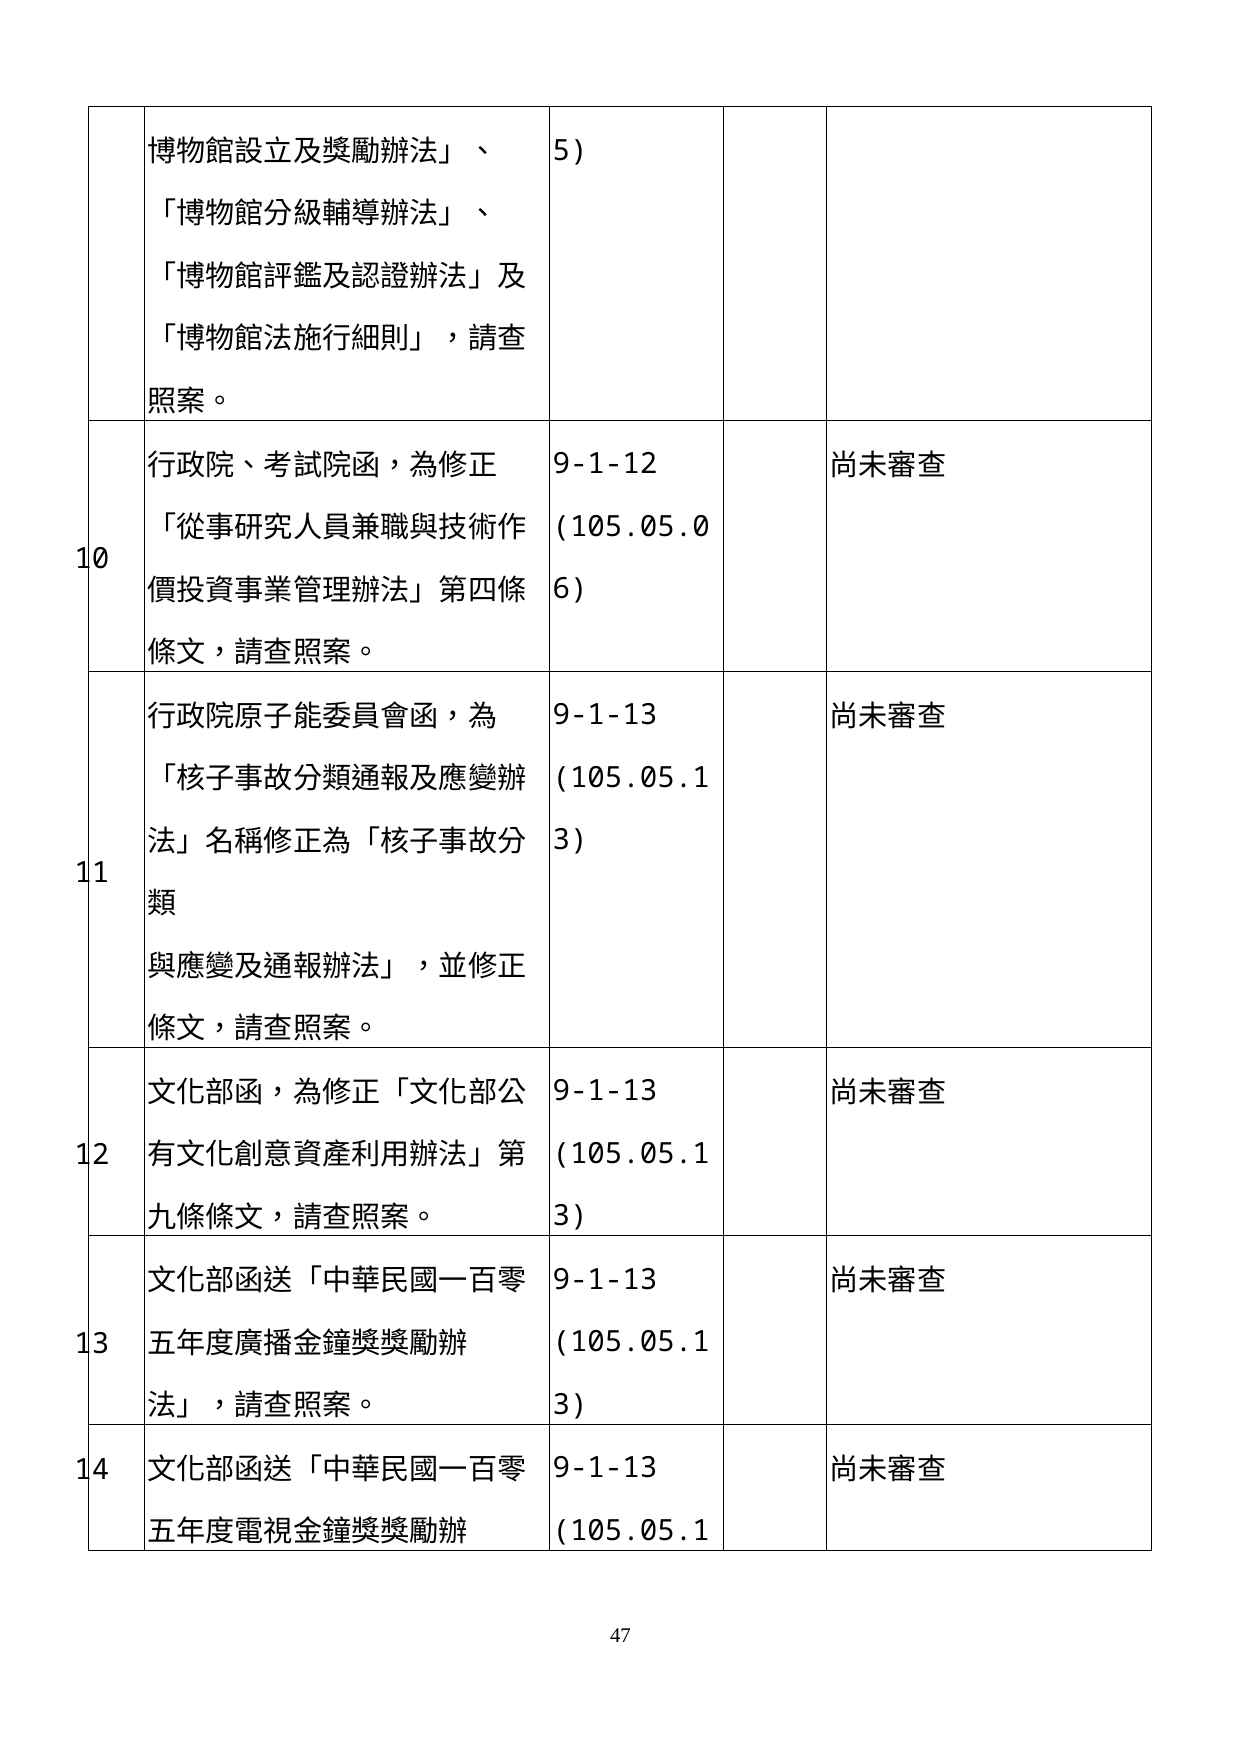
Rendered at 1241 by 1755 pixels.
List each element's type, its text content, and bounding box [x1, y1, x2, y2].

table_cell 9-1-13 (105.05.13) [550, 1236, 723, 1424]
table_cell [827, 107, 1151, 419]
table_cell 博物館設立及獎勵辦法」、「博物館分級輔導辦法」、「博物館評鑑及認證辦法」及「博物館法施行細則」，請查照案。 [145, 107, 549, 419]
table_cell 5) [550, 107, 723, 419]
table_cell 尚未審查 [827, 1236, 1151, 1424]
table_cell [89, 107, 144, 419]
table_cell 文化部函，為修正「文化部公有文化創意資產利用辦法」第九條條文，請查照案。 [145, 1048, 549, 1235]
table_cell 尚未審查 [827, 421, 1151, 671]
table_cell 9-1-13 (105.05.13) [550, 1048, 723, 1235]
table_cell [724, 1048, 826, 1235]
table_cell [89, 1048, 144, 1235]
table_cell [89, 1236, 144, 1424]
table_cell 文化部函送「中華民國一百零五年度廣播金鐘獎獎勵辦法」，請查照案。 [145, 1236, 549, 1424]
table_cell 行政院、考試院函，為修正「從事研究人員兼職與技術作價投資事業管理辦法」第四條條文，請查照案。 [145, 421, 549, 671]
table_cell [724, 1425, 826, 1550]
table_cell 9-1-12 (105.05.06) [550, 421, 723, 671]
table_cell 9-1-13 (105.05.13) [550, 672, 723, 1047]
table_cell [89, 421, 144, 671]
table_cell 尚未審查 [827, 1425, 1151, 1550]
table_cell [724, 1236, 826, 1424]
table_cell [724, 672, 826, 1047]
table_cell 文化部函送「中華民國一百零五年度電視金鐘獎獎勵辦 [145, 1425, 549, 1550]
table_cell 行政院原子能委員會函，為「核子事故分類通報及應變辦法」名稱修正為「核子事故分類 與應變及通報辦法」，並修正條文，請查照案。 [145, 672, 549, 1047]
table_cell [724, 421, 826, 671]
table_cell [724, 107, 826, 419]
table_cell [89, 1425, 144, 1550]
table_cell 尚未審查 [827, 672, 1151, 1047]
table_cell [89, 672, 144, 1047]
table_cell 尚未審查 [827, 1048, 1151, 1235]
table_cell 9-1-13 (105.05.1 [550, 1425, 723, 1550]
